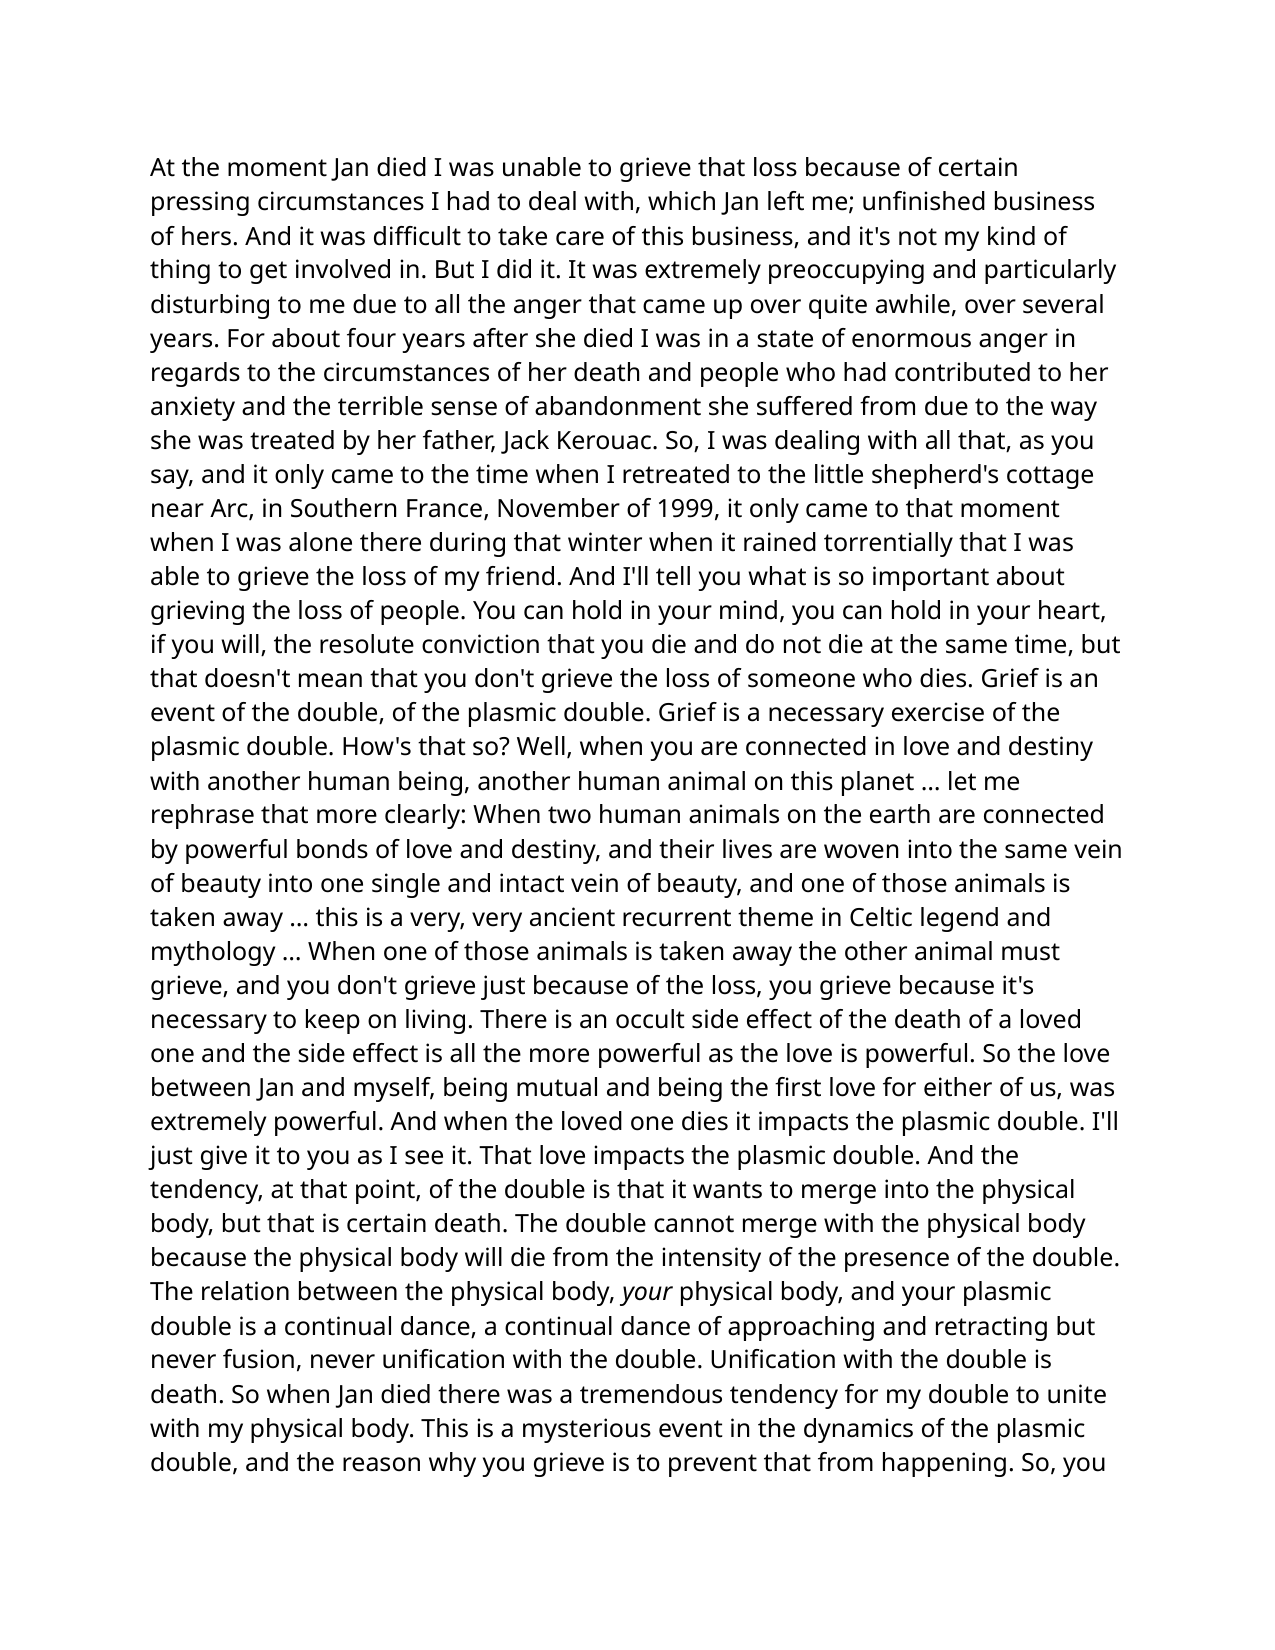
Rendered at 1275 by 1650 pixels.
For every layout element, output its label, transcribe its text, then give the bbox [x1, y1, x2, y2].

text At the moment Jan died I was unable to grieve that loss because of certain pressing circumstances I had to deal with, which Jan left me; unfinished business of hers. And it was difficult to take care of this business, and it's not my kind of thing to get involved in. But I did it. It was extremely preoccupying and particularly disturbing to me due to all the anger that came up over quite awhile, over several years. For about four years after she died I was in a state of enormous anger in regards to the circumstances of her death and people who had contributed to her anxiety and the terrible sense of abandonment she suffered from due to the way she was treated by her father, Jack Kerouac. So, I was dealing with all that, as you say, and it only came to the time when I retreated to the little shepherd's cottage near Arc, in Southern France, November of 1999, it only came to that moment when I was alone there during that winter when it rained torrentially that I was able to grieve the loss of my friend. And I'll tell you what is so important about grieving the loss of people. You can hold in your mind, you can hold in your heart, if you will, the resolute conviction that you die and do not die at the same time, but that doesn't mean that you don't grieve the loss of someone who dies. Grief is an event of the double, of the plasmic double. Grief is a necessary exercise of the plasmic double. How's that so? Well, when you are connected in love and destiny with another human being, another human animal on this planet … let me rephrase that more clearly: When two human animals on the earth are connected by powerful bonds of love and destiny, and their lives are woven into the same vein of beauty into one single and intact vein of beauty, and one of those animals is taken away … this is a very, very ancient recurrent theme in Celtic legend and mythology … When one of those animals is taken away the other animal must grieve, and you don't grieve just because of the loss, you grieve because it's necessary to keep on living. There is an occult side effect of the death of a loved one and the side effect is all the more powerful as the love is powerful. So the love between Jan and myself, being mutual and being the first love for either of us, was extremely powerful. And when the loved one dies it impacts the plasmic double. I'll just give it to you as I see it. That love impacts the plasmic double. And the tendency, at that point, of the double is that it wants to merge into the physical body, but that is certain death. The double cannot merge with the physical body because the physical body will die from the intensity of the presence of the double. The relation between the physical body, your physical body, and your plasmic double is a continual dance, a continual dance of approaching and retracting but never fusion, never unification with the double. Unification with the double is death. So when Jan died there was a tremendous tendency for my double to unite with my physical body. This is a mysterious event in the dynamics of the plasmic double, and the reason why you grieve is to prevent that from happening. So, you [150, 150, 1125, 1478]
